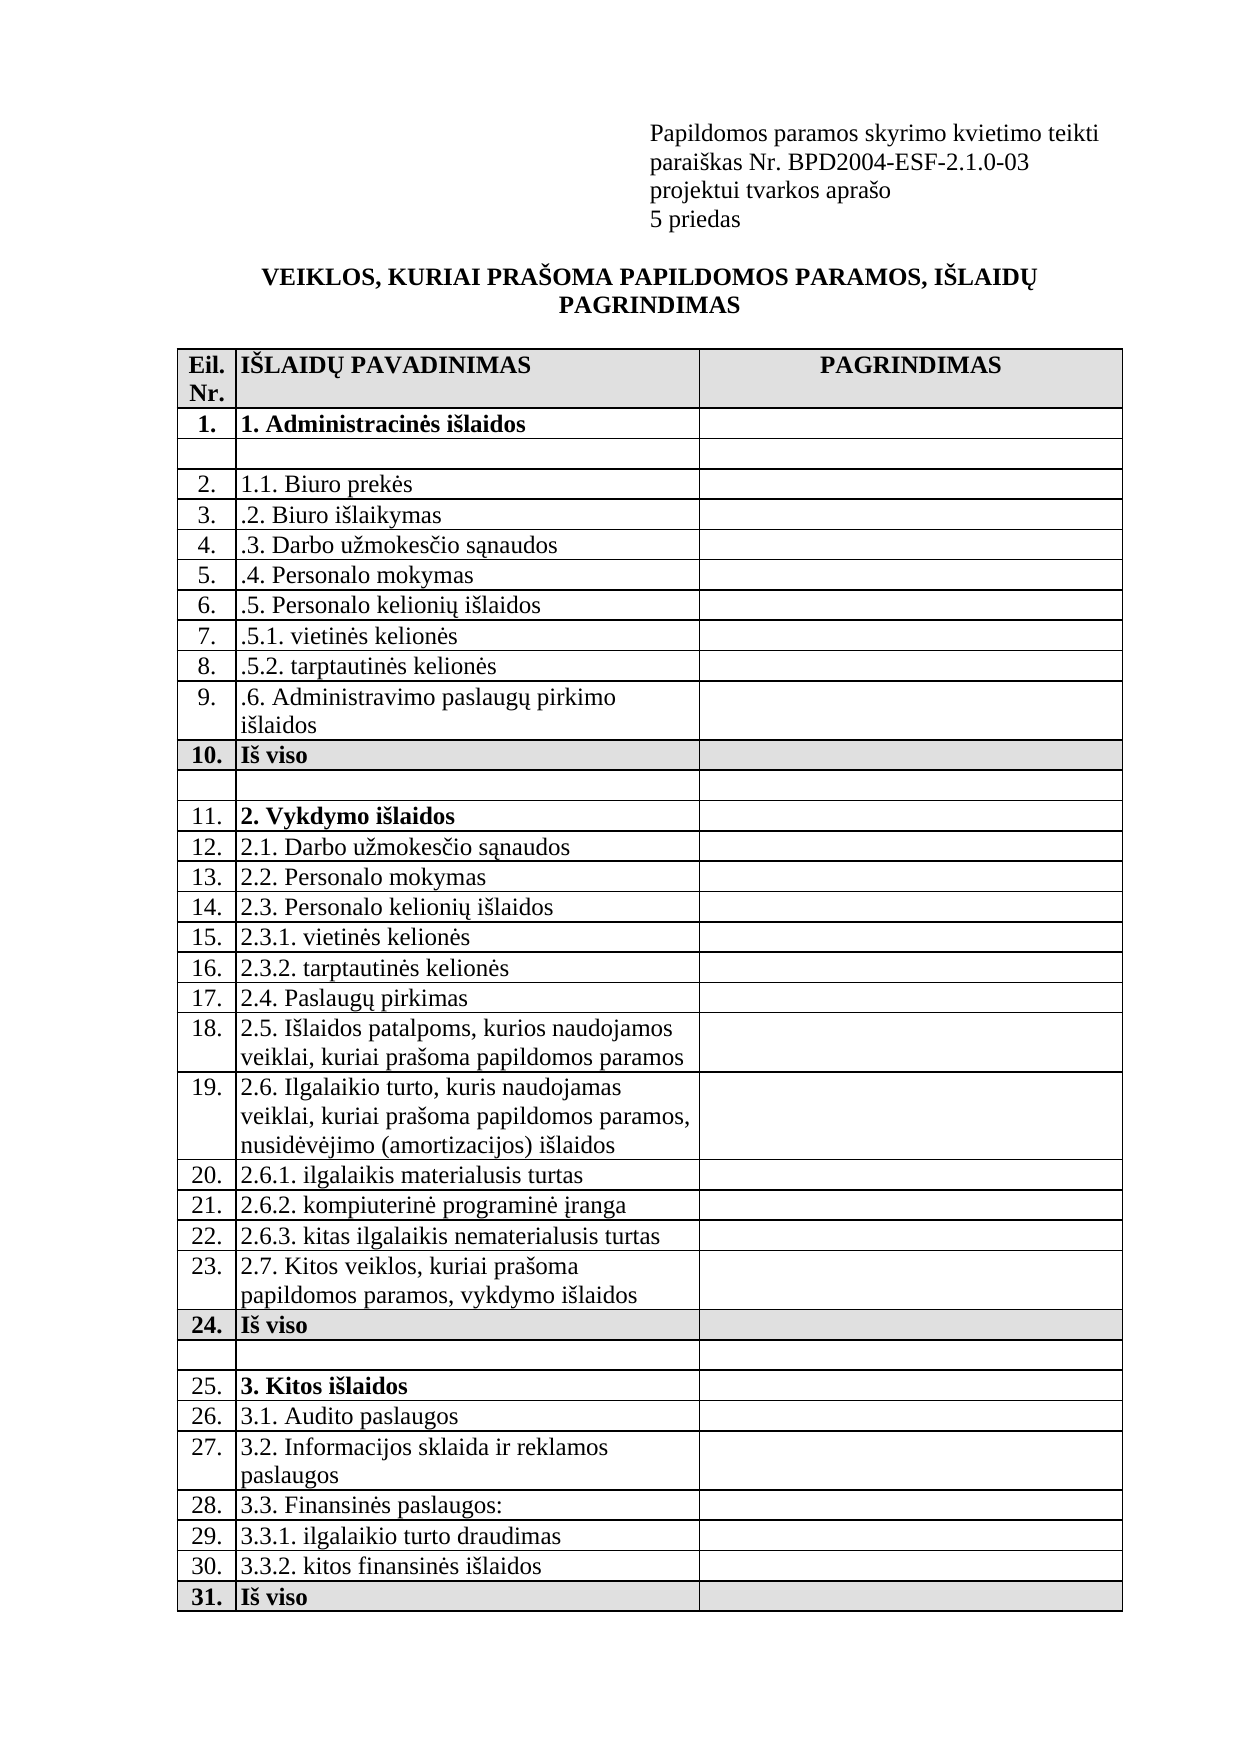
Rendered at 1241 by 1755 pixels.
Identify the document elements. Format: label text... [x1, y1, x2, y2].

table_cell [1118, 832, 1122, 860]
table_cell [1118, 1551, 1122, 1580]
table_cell [1118, 651, 1122, 680]
table_cell Iš viso [237, 741, 699, 769]
table_cell [1118, 1191, 1122, 1219]
table_cell [700, 500, 704, 528]
table_cell [700, 1073, 1122, 1159]
table_cell [700, 771, 704, 800]
table_cell [1118, 1341, 1122, 1369]
table_cell [1118, 953, 1122, 982]
table_cell [700, 1401, 704, 1430]
table_cell 18. [178, 1013, 235, 1071]
table_cell Iš viso [237, 1310, 699, 1339]
table_cell [700, 741, 1122, 769]
table_cell 27. [178, 1432, 235, 1489]
table_cell [700, 1491, 704, 1519]
table_cell [695, 439, 699, 468]
table_cell [700, 953, 704, 982]
table_cell [700, 923, 704, 951]
table_cell [695, 1341, 699, 1369]
table_cell [1118, 983, 1122, 1012]
text paraiškas Nr. BPD2004-ESF-2.1.0-03 [649, 147, 1122, 176]
table_cell [700, 1191, 704, 1219]
text 5 priedas [649, 204, 1122, 233]
table_cell [700, 651, 704, 680]
table_header Eil. Nr. [178, 350, 235, 407]
table_cell [1118, 621, 1122, 650]
table_cell [1118, 771, 1122, 800]
table_cell 24. [178, 1310, 235, 1339]
table_cell 19. [178, 1073, 235, 1159]
table_cell [1118, 1401, 1122, 1430]
table_cell [1118, 923, 1122, 951]
table_cell [700, 530, 704, 559]
text projektui tvarkos aprašo [649, 176, 1122, 204]
table_cell [700, 591, 704, 619]
table_cell [695, 771, 699, 800]
table_cell [1118, 439, 1122, 468]
table_cell [700, 1013, 1122, 1071]
table_cell [700, 1432, 1122, 1489]
table_cell [1118, 1371, 1122, 1400]
table_cell [1118, 862, 1122, 891]
table_cell [700, 862, 704, 891]
table_cell [700, 439, 704, 468]
table_header IŠLAIDŲ PAVADINIMAS [237, 350, 699, 407]
table_cell [700, 1582, 1122, 1610]
table_cell [1118, 500, 1122, 528]
table_cell [700, 1551, 704, 1580]
table_cell 31. [178, 1582, 235, 1610]
table_cell [700, 832, 704, 860]
table_cell [700, 1341, 704, 1369]
table_cell [700, 1221, 704, 1250]
table_cell [1118, 892, 1122, 921]
table_cell [700, 621, 704, 650]
table_cell [1118, 409, 1122, 437]
table_cell [1118, 470, 1122, 498]
table_cell [700, 470, 704, 498]
table_cell [1118, 560, 1122, 589]
table_cell [700, 560, 704, 589]
table_cell [1118, 801, 1122, 830]
table_cell [700, 983, 704, 1012]
table_header PAGRINDIMAS [700, 350, 1122, 407]
table_cell [700, 1521, 704, 1550]
table_cell [1118, 530, 1122, 559]
table_cell 1. [178, 409, 235, 437]
table_cell [700, 1371, 704, 1400]
table_cell 23. [178, 1251, 235, 1309]
table_cell [700, 801, 704, 830]
table_cell [1118, 1521, 1122, 1550]
table_cell [700, 892, 704, 921]
table_cell [1118, 1221, 1122, 1250]
table_cell [700, 409, 704, 437]
table_cell [1118, 1491, 1122, 1519]
table_cell [700, 1251, 1122, 1309]
text Papildomos paramos skyrimo kvietimo teikti [649, 118, 1122, 147]
table_cell [700, 1160, 704, 1189]
table_cell 10. [178, 741, 235, 769]
table_cell Iš viso [237, 1582, 699, 1610]
table_cell [700, 1310, 1122, 1339]
text VEIKLOS, KURIAI PRAŠOMA PAPILDOMOS PARAMOS, IŠLAIDŲ PAGRINDIMAS [177, 262, 1122, 319]
table_cell [700, 682, 1122, 739]
table_cell [1118, 591, 1122, 619]
table_cell [1118, 1160, 1122, 1189]
table_cell 9. [178, 682, 235, 739]
